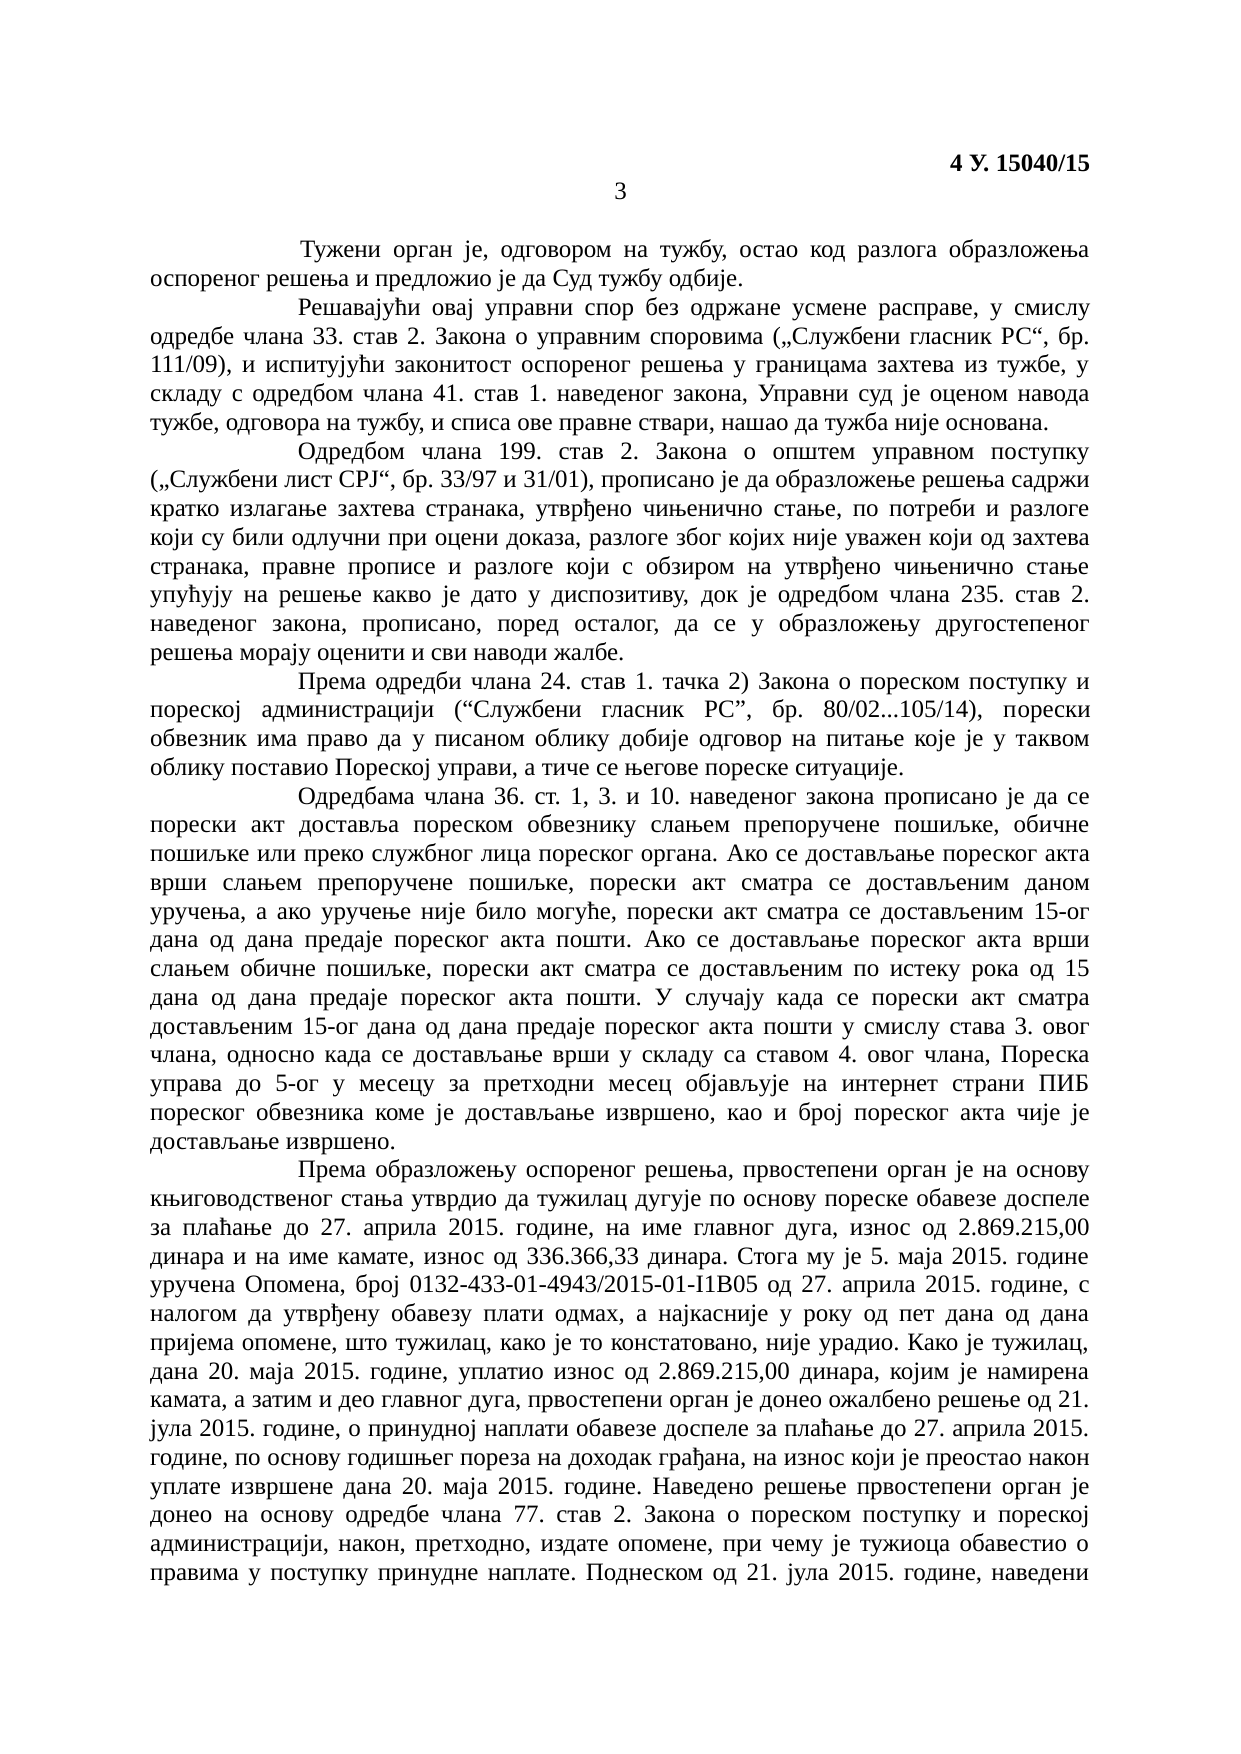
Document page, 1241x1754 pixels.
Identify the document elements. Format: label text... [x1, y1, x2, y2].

text Решавајући овај управни спор без одржане усмене расправе, у смислу одредбе члана 33. став 2. Закона о управним споровима („Службени гласник РС“, бр. 111/09), и испитујући законитост оспореног решења у границама захтева из тужбе, у складу с одредбом члана 41. став 1. наведеног закона, Управни суд је оценом навода тужбе, одговора на тужбу, и списа ове правне ствари, нашао да тужба није основана. [150, 292, 1091, 436]
text Према образложењу оспореног решења, првостепени орган је на основу књиговодственог стања утврдио да тужилац дугује по основу пореске обавезе доспеле за плаћање до 27. априла 2015. године, на име главног дуга, износ од 2.869.215,00 динара и на име камате, износ од 336.366,33 динара. Стога му је 5. маја 2015. године уручена Опомена, број 0132-433-01-4943/2015-01-I1B05 од 27. априла 2015. године, с налогом да утврђену обавезу плати одмах, а најкасније у року од пет дана од дана пријема опомене, што тужилац, како је то констатовано, није урадио. Како је тужилац, дана 20. маја 2015. године, уплатио износ од 2.869.215,00 динара, којим је намирена камата, а затим и део главног дуга, првостепени орган је донео ожалбено решење од 21. јула 2015. године, о принудној наплати обавезе доспеле за плаћање до 27. априла 2015. године, по основу годишњег пореза на доходак грађана, на износ који је преостао након уплате извршене дана 20. маја 2015. године. Наведено решење првостепени орган је донео на основу одредбе члана 77. став 2. Закона о пореском поступку и пореској администрацији, након, претходно, издате опомене, при чему је тужиоца обавестио о правима у поступку принудне наплате. Поднеском од 21. јула 2015. године, наведени [150, 1154, 1091, 1586]
text Одредбом члана 199. став 2. Закона о општем управном поступку („Службени лист СРЈ“, бр. 33/97 и 31/01), прописано је да образложење решења садржи кратко излагање захтева странака, утврђено чињенично стање, по потреби и разлоге који су били одлучни при оцени доказа, разлоге због којих није уважен који од захтева странака, правне прописе и разлоге који с обзиром на утврђено чињенично стање упућују на решење какво је дато у диспозитиву, док је одредбом члана 235. став 2. наведеног закона, прописано, поред осталог, да се у образложењу другостепеног решења морају оценити и сви наводи жалбе. [150, 436, 1091, 666]
text Одредбама члана 36. ст. 1, 3. и 10. наведеног закона прописано је да се порески акт доставља пореском обвезнику слањем препоручене пошиљке, обичне пошиљке или преко службног лица пореског органа. Ако се достављање пореског акта врши слањем препоручене пошиљке, порески акт сматра се достављеним даном уручења, а ако уручење није било могуће, порески акт сматра се достављеним 15-ог дана од дана предаје пореског акта пошти. Ако се достављање пореског акта врши слањем обичне пошиљке, порески акт сматра се достављеним по истеку рока од 15 дана од дана предаје пореског акта пошти. У случају када се порески акт сматра достављеним 15-ог дана од дана предаје пореског акта пошти у смислу става 3. овог члана, односно када се достављање врши у складу са ставом 4. овог члана, Пореска управа до 5-ог у месецу за претходни месец објављује на интернет страни ПИБ пореског обвезника коме је достављање извршено, као и број пореског акта чије је достављање извршено. [150, 781, 1091, 1154]
text Према одредби члана 24. став 1. тачка 2) Закона о пореском поступку и пореској администрацији (“Службени гласник РС”, бр. 80/02...105/14), порески обвезник има право да у писаном облику добије одговор на питање које је у таквом облику поставио Пореској управи, а тиче се његове пореске ситуације. [150, 666, 1091, 781]
text Тужени орган је, одговором на тужбу, остао код разлога образложења оспореног решења и предложио је да Суд тужбу одбије. [150, 234, 1091, 292]
